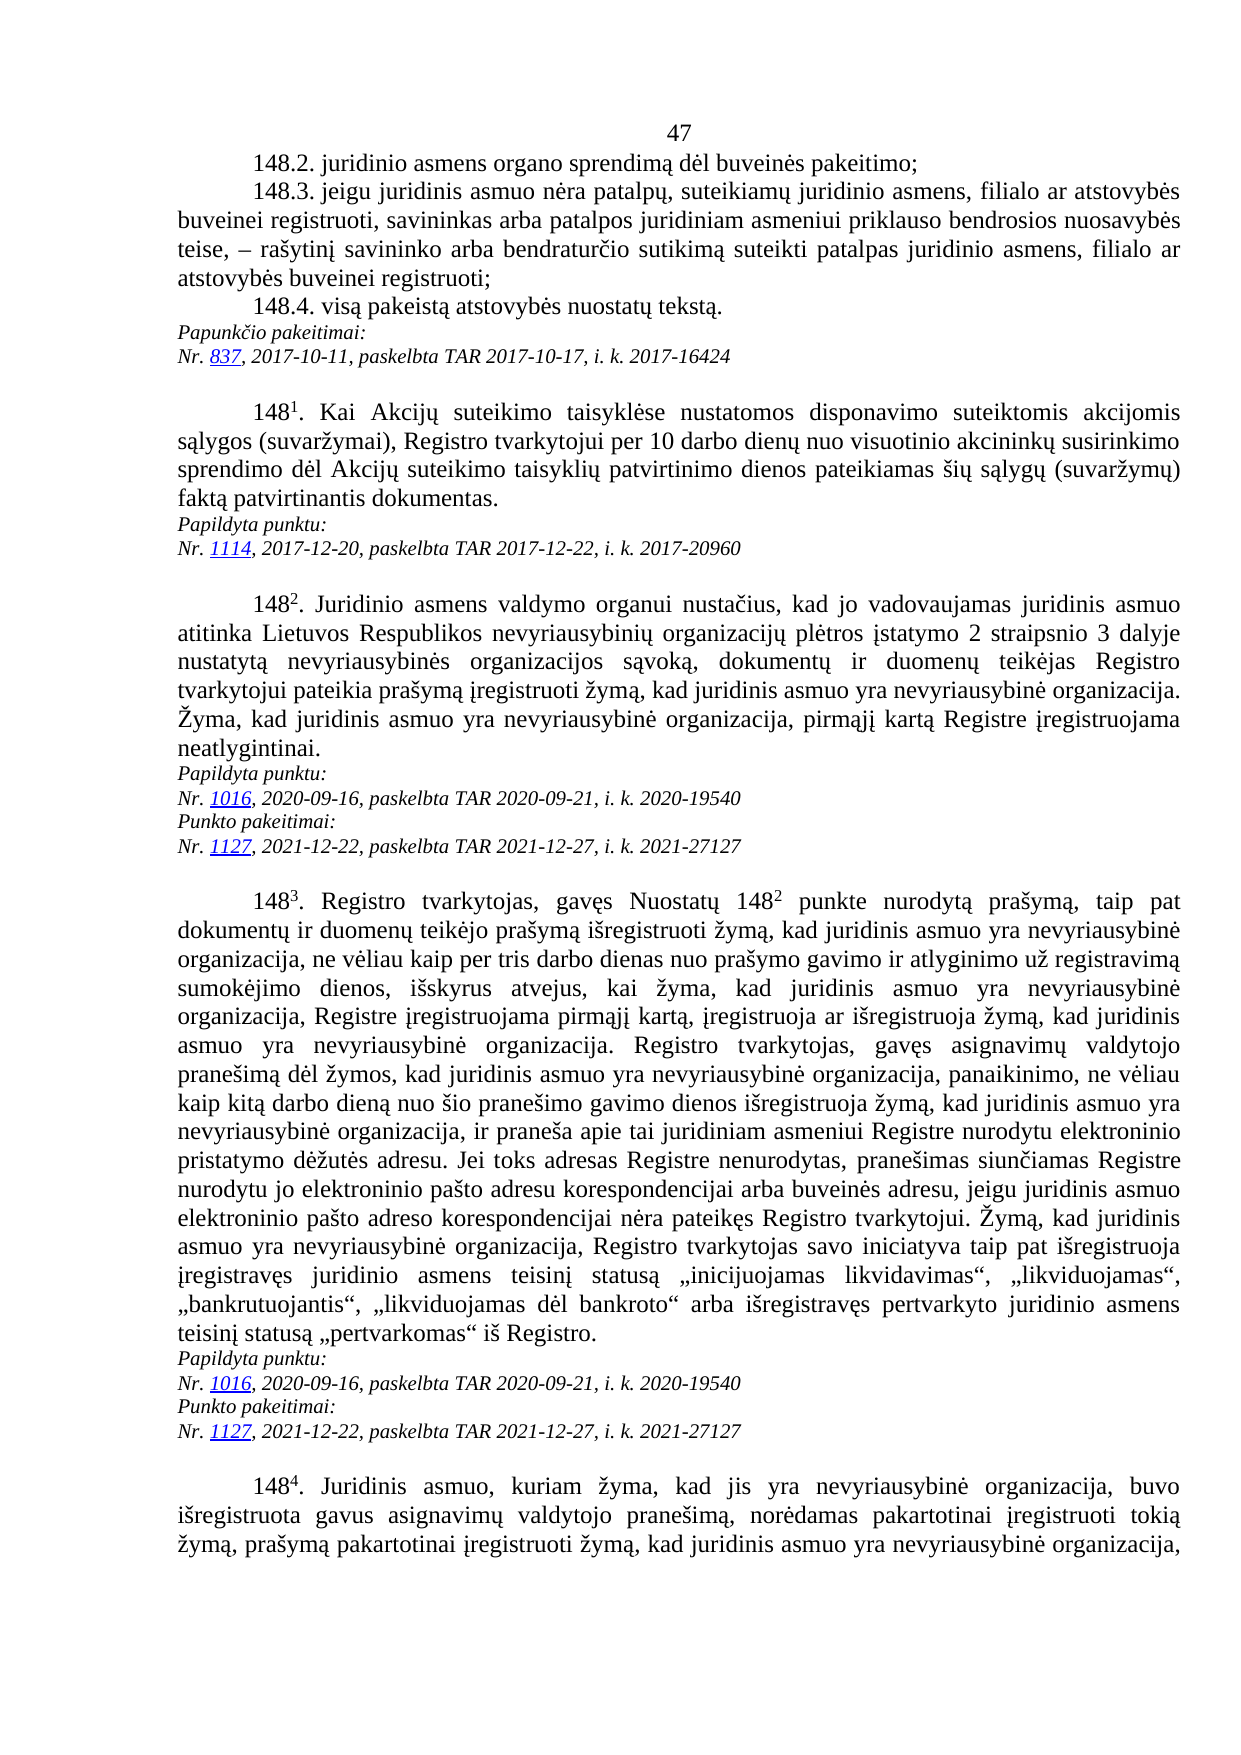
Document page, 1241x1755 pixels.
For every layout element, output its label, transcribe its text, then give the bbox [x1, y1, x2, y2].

text 1482. Juridinio asmens valdymo organui nustačius, kad jo vadovaujamas juridinis asmuo atitinka Lietuvos Respublikos nevyriausybinių organizacijų plėtros įstatymo 2 straipsnio 3 dalyje nustatytą nevyriausybinės organizacijos sąvoką, dokumentų ir duomenų teikėjas Registro tvarkytojui pateikia prašymą įregistruoti žymą, kad juridinis asmuo yra nevyriausybinė organizacija. Žyma, kad juridinis asmuo yra nevyriausybinė organizacija, pirmąjį kartą Registre įregistruojama neatlygintinai. [177, 589, 1181, 761]
text Papildyta punktu: [177, 761, 1181, 785]
text Nr. 1127, 2021-12-22, paskelbta TAR 2021-12-27, i. k. 2021-27127 [177, 833, 1181, 858]
text 148.2. juridinio asmens organo sprendimą dėl buveinės pakeitimo; [177, 148, 1181, 176]
text Papildyta punktu: [177, 512, 1181, 536]
text Nr. 1127, 2021-12-22, paskelbta TAR 2021-12-27, i. k. 2021-27127 [177, 1418, 1181, 1443]
text 1483. Registro tvarkytojas, gavęs Nuostatų 1482 punkte nurodytą prašymą, taip pat dokumentų ir duomenų teikėjo prašymą išregistruoti žymą, kad juridinis asmuo yra nevyriausybinė organizacija, ne vėliau kaip per tris darbo dienas nuo prašymo gavimo ir atlyginimo už registravimą sumokėjimo dienos, išskyrus atvejus, kai žyma, kad juridinis asmuo yra nevyriausybinė organizacija, Registre įregistruojama pirmąjį kartą, įregistruoja ar išregistruoja žymą, kad juridinis asmuo yra nevyriausybinė organizacija. Registro tvarkytojas, gavęs asignavimų valdytojo pranešimą dėl žymos, kad juridinis asmuo yra nevyriausybinė organizacija, panaikinimo, ne vėliau kaip kitą darbo dieną nuo šio pranešimo gavimo dienos išregistruoja žymą, kad juridinis asmuo yra nevyriausybinė organizacija, ir praneša apie tai juridiniam asmeniui Registre nurodytu elektroninio pristatymo dėžutės adresu. Jei toks adresas Registre nenurodytas, pranešimas siunčiamas Registre nurodytu jo elektroninio pašto adresu korespondencijai arba buveinės adresu, jeigu juridinis asmuo elektroninio pašto adreso korespondencijai nėra pateikęs Registro tvarkytojui. Žymą, kad juridinis asmuo yra nevyriausybinė organizacija, Registro tvarkytojas savo iniciatyva taip pat išregistruoja įregistravęs juridinio asmens teisinį statusą „inicijuojamas likvidavimas“, „likviduojamas“, „bankrutuojantis“, „likviduojamas dėl bankroto“ arba išregistravęs pertvarkyto juridinio asmens teisinį statusą „pertvarkomas“ iš Registro. [177, 886, 1181, 1346]
text Nr. 1016, 2020-09-16, paskelbta TAR 2020-09-21, i. k. 2020-19540 [177, 785, 1181, 809]
text Nr. 837, 2017-10-11, paskelbta TAR 2017-10-17, i. k. 2017-16424 [177, 344, 1181, 368]
text Papunkčio pakeitimai: [177, 320, 1181, 344]
text Papildyta punktu: [177, 1346, 1181, 1370]
text Nr. 1016, 2020-09-16, paskelbta TAR 2020-09-21, i. k. 2020-19540 [177, 1370, 1181, 1394]
text 1484. Juridinis asmuo, kuriam žyma, kad jis yra nevyriausybinė organizacija, buvo išregistruota gavus asignavimų valdytojo pranešimą, norėdamas pakartotinai įregistruoti tokią žymą, prašymą pakartotinai įregistruoti žymą, kad juridinis asmuo yra nevyriausybinė organizacija, [177, 1471, 1181, 1558]
text 148.4. visą pakeistą atstovybės nuostatų tekstą. [177, 291, 1181, 320]
text 1481. Kai Akcijų suteikimo taisyklėse nustatomos disponavimo suteiktomis akcijomis sąlygos (suvaržymai), Registro tvarkytojui per 10 darbo dienų nuo visuotinio akcininkų susirinkimo sprendimo dėl Akcijų suteikimo taisyklių patvirtinimo dienos pateikiamas šių sąlygų (suvaržymų) faktą patvirtinantis dokumentas. [177, 397, 1181, 512]
text Nr. 1114, 2017-12-20, paskelbta TAR 2017-12-22, i. k. 2017-20960 [177, 536, 1181, 560]
text Punkto pakeitimai: [177, 1394, 1181, 1418]
text Punkto pakeitimai: [177, 809, 1181, 833]
text 148.3. jeigu juridinis asmuo nėra patalpų, suteikiamų juridinio asmens, filialo ar atstovybės buveinei registruoti, savininkas arba patalpos juridiniam asmeniui priklauso bendrosios nuosavybės teise, – rašytinį savininko arba bendraturčio sutikimą suteikti patalpas juridinio asmens, filialo ar atstovybės buveinei registruoti; [177, 176, 1181, 291]
